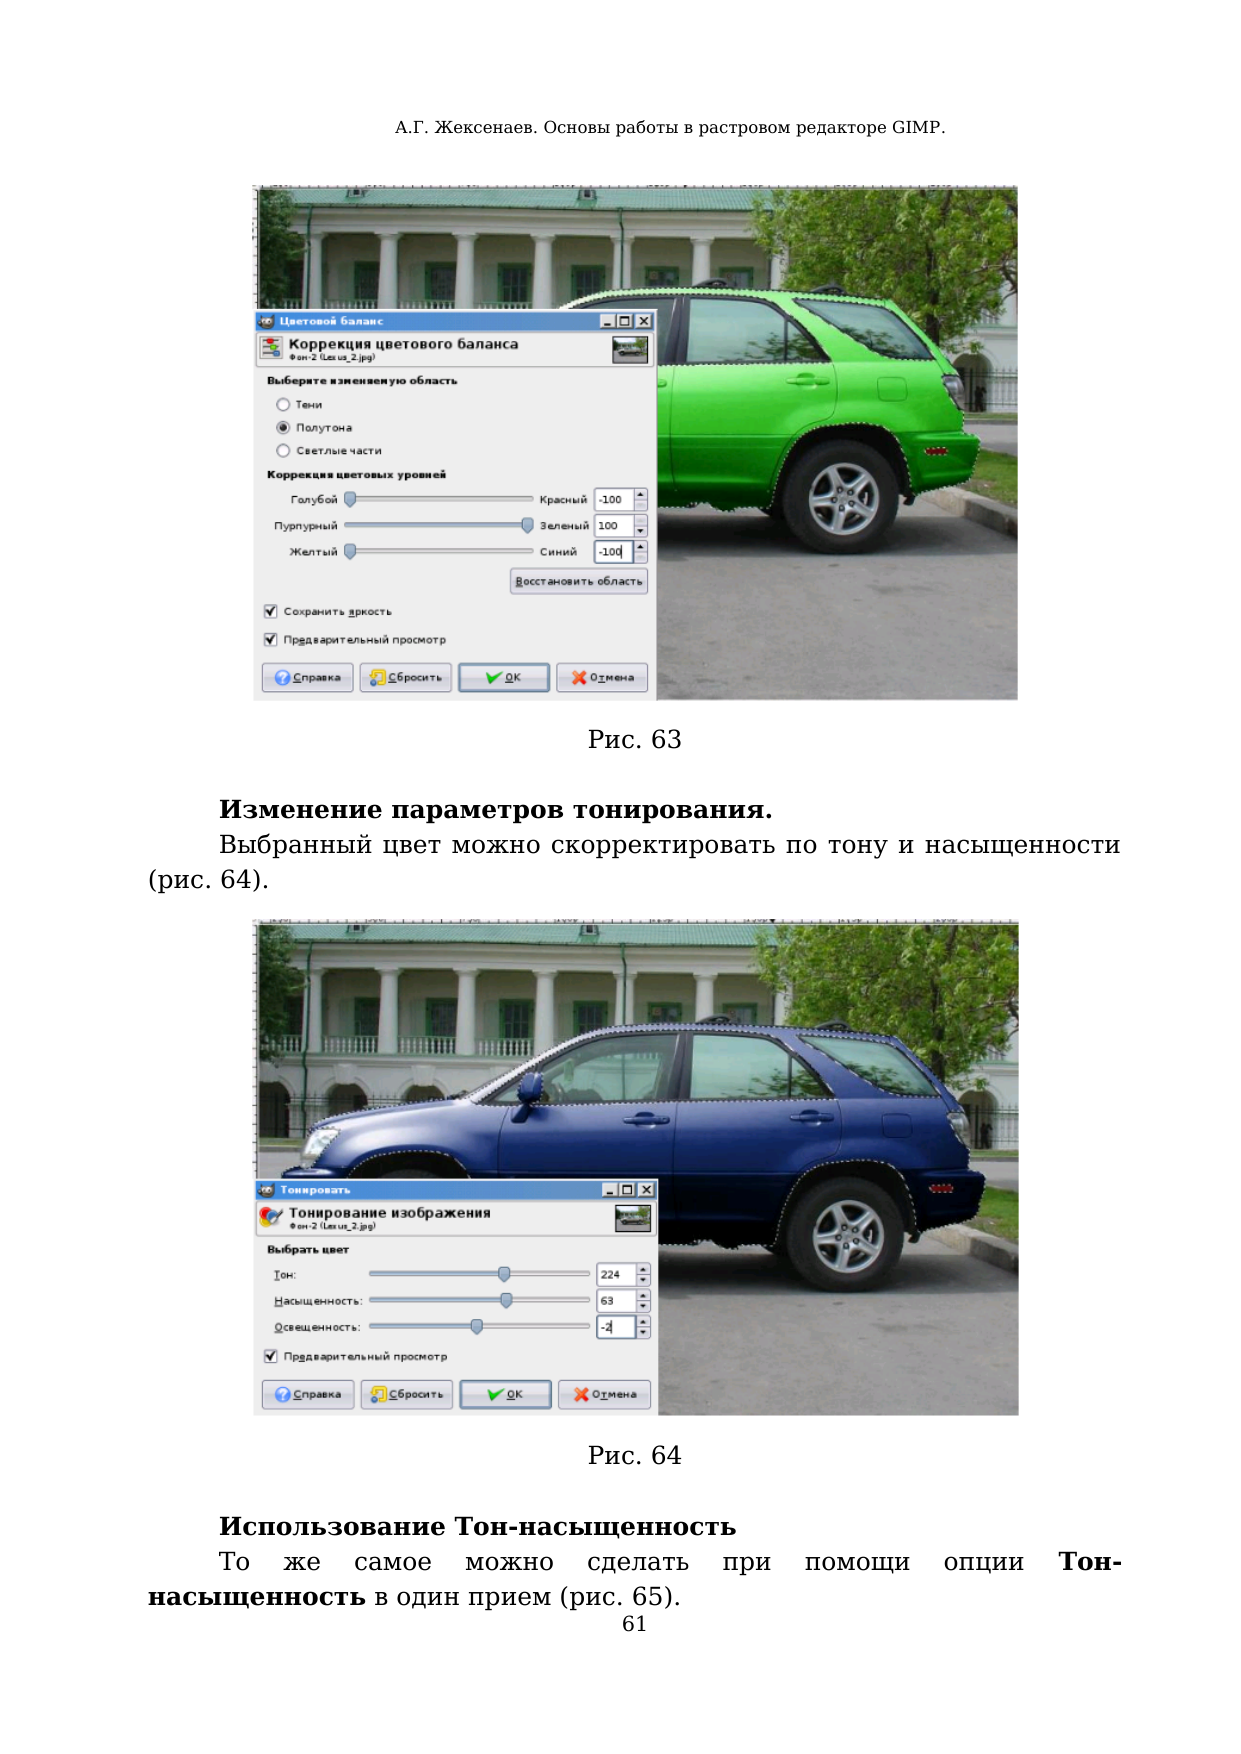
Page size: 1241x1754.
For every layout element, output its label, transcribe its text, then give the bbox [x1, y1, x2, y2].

picture [251, 184, 1019, 702]
text Использование Тон-насыщенность [148, 1512, 1122, 1541]
text Рис. 63 [148, 167, 1122, 755]
text То же самое можно сделать при помощи опции Тон-насыщенность в один прием (рис. 65). [148, 1547, 1122, 1611]
text Выбранный цвет можно скорректировать по тону и насыщенности (рис. 64). [148, 831, 1122, 895]
picture [251, 918, 1019, 1418]
text Рис. 64 [148, 901, 1122, 1471]
text Изменение параметров тонирования. [148, 796, 1122, 825]
